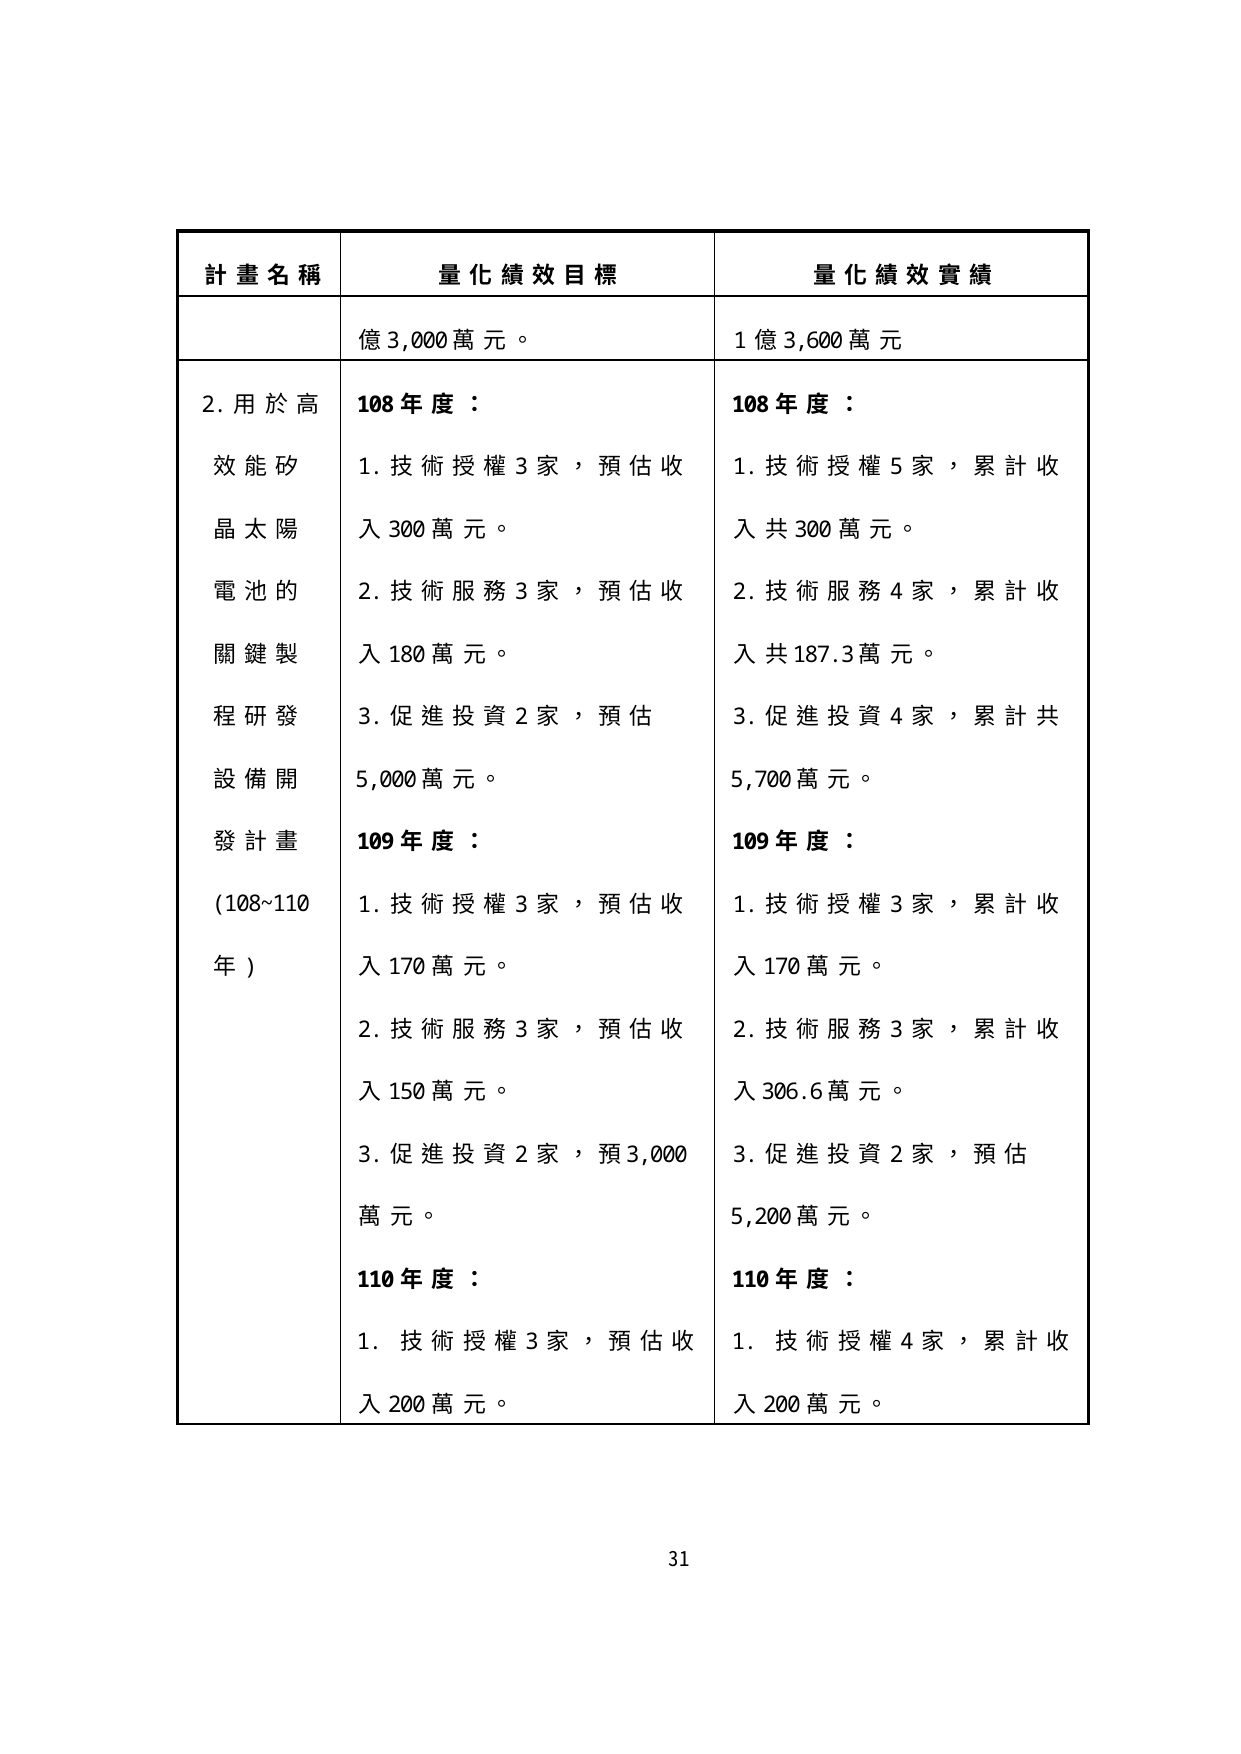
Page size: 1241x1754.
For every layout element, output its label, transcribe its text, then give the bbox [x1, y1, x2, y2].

table_cell [179, 297, 340, 359]
table_header 計畫名稱 [179, 233, 340, 295]
table_header 量化績效實績 [715, 233, 1087, 295]
table_cell 108年度： 1.技術授權3家，預估收入300萬元。 2.技術服務3家，預估收入180萬元。 3.促進投資2家，預估5,000萬元。 109年度： 1.技術授權3家，預估收入170萬元。 2.技術服務3家，預估收入150萬元。 3.促進投資2家，預3,000萬元。 110年度： 1. 技術授權3家，預估收入200萬元。 [341, 361, 714, 1423]
table_cell 2.用於高效能矽晶太陽電池的關鍵製程研發設備開發計畫(108~110年) [179, 361, 340, 1423]
table_cell 1億3,600萬元 [715, 297, 1087, 359]
table_cell 億3,000萬元。 [341, 297, 714, 359]
table_header 量化績效目標 [341, 233, 714, 295]
table_cell 108年度： 1.技術授權5家，累計收入共300萬元。 2.技術服務4家，累計收入共187.3萬元。 3.促進投資4家，累計共5,700萬元。 109年度： 1.技術授權3家，累計收入170萬元。 2.技術服務3家，累計收入306.6萬元。 3.促進投資2家，預估5,200萬元。 110年度： 1. 技術授權4家，累計收入200萬元。 [715, 361, 1087, 1423]
